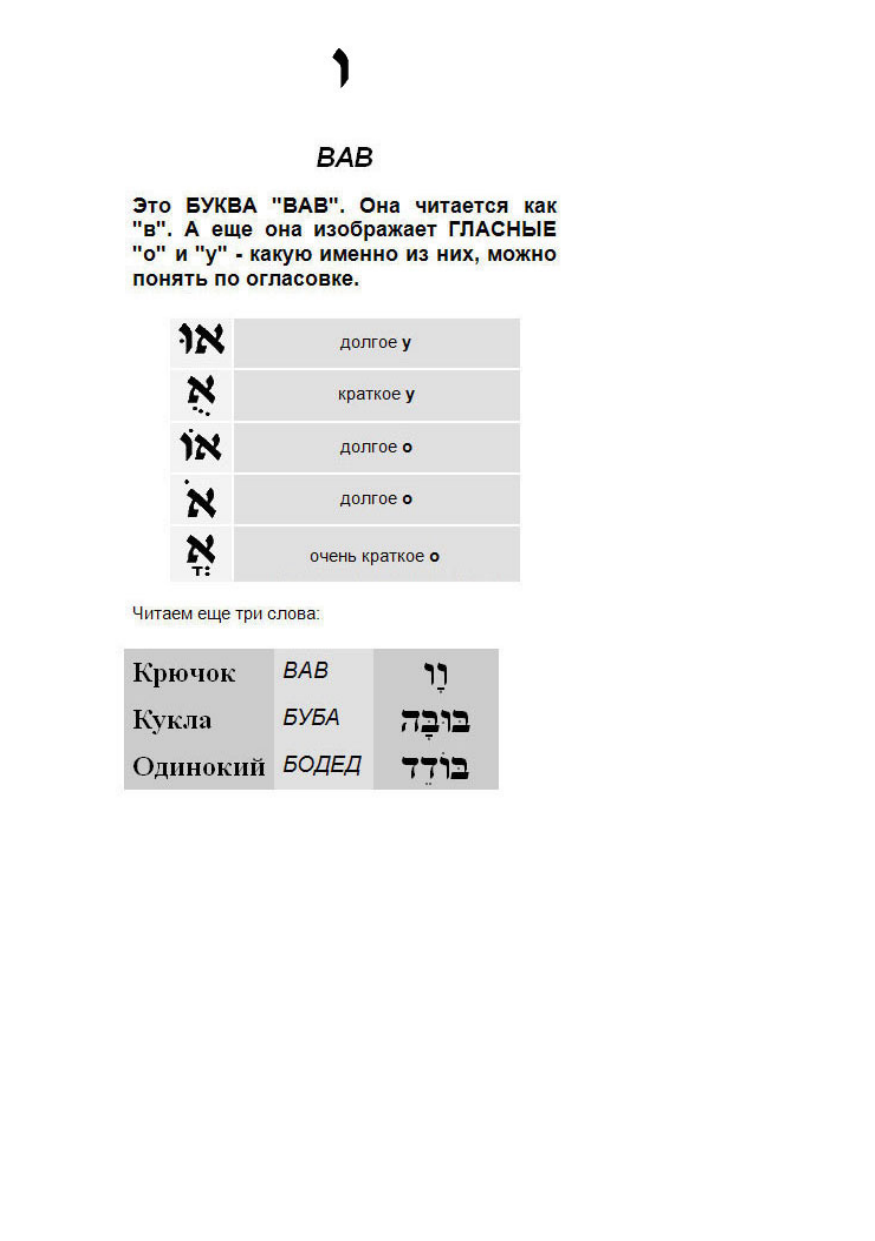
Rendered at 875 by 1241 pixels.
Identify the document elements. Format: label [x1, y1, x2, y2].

picture [78, 0, 610, 798]
